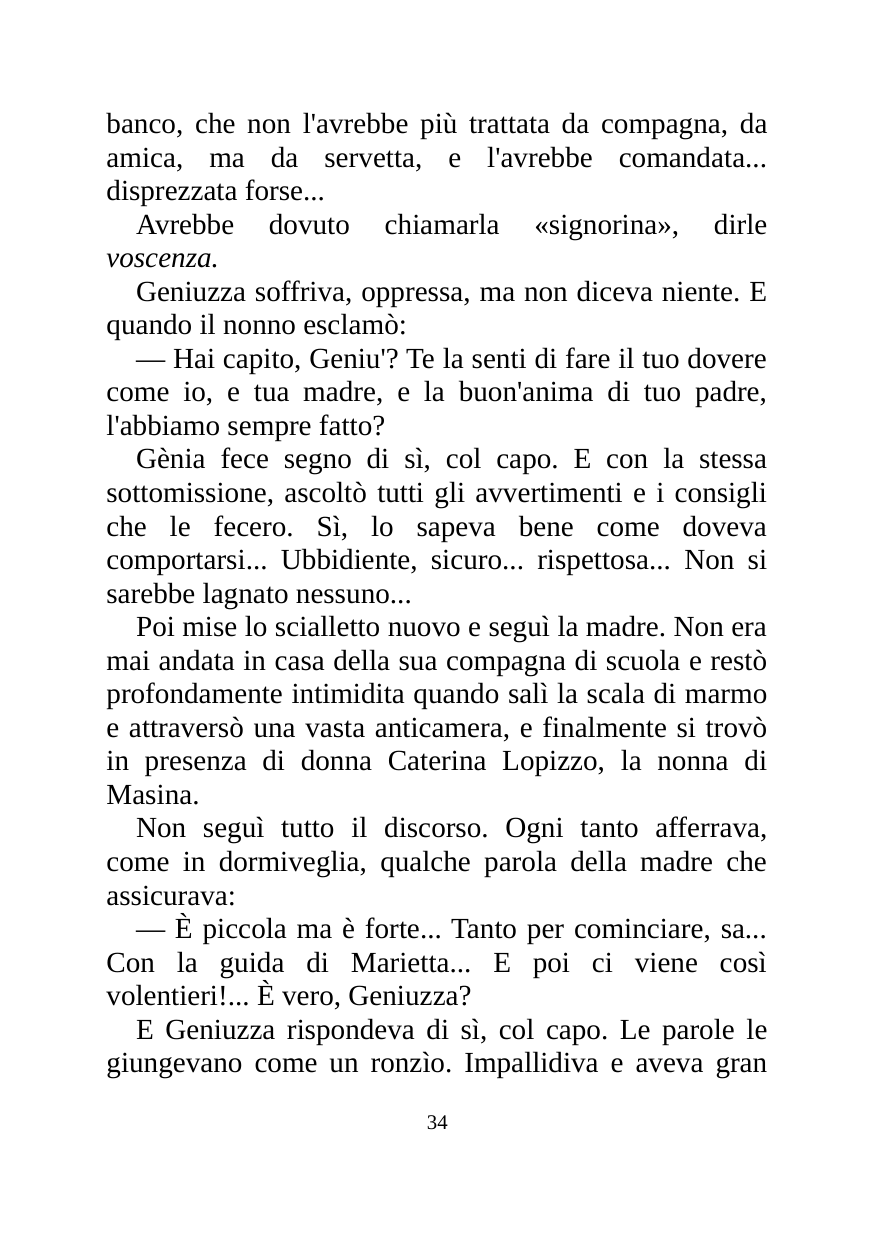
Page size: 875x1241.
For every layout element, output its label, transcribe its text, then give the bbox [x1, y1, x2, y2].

text banco, che non l'avrebbe più trattata da compagna, da amica, ma da servetta, e l'avrebbe comandata... disprezzata forse... [106, 106, 768, 207]
text Avrebbe dovuto chiamarla «signorina», dirle voscenza. [106, 207, 768, 274]
text Geniuzza soffriva, oppressa, ma non diceva niente. E quando il nonno esclamò: [106, 274, 768, 341]
text Poi mise lo scialletto nuovo e seguì la madre. Non era mai andata in casa della sua compagna di scuola e restò profondamente intimidita quando salì la scala di marmo e attraversò una vasta anticamera, e finalmente si trovò in presenza di donna Caterina Lopizzo, la nonna di Masina. [106, 609, 768, 811]
text Gènia fece segno di sì, col capo. E con la stessa sottomissione, ascoltò tutti gli avvertimenti e i consigli che le fecero. Sì, lo sapeva bene come doveva comportarsi... Ubbidiente, sicuro... rispettosa... Non si sarebbe lagnato nessuno... [106, 442, 768, 609]
text — Hai capito, Geniu'? Te la senti di fare il tuo dovere come io, e tua madre, e la buon'anima di tuo padre, l'abbiamo sempre fatto? [106, 341, 768, 442]
text — È piccola ma è forte... Tanto per cominciare, sa... Con la guida di Marietta... E poi ci viene così volentieri!... È vero, Geniuzza? [106, 911, 768, 1012]
text E Geniuzza rispondeva di sì, col capo. Le parole le giungevano come un ronzìo. Impallidiva e aveva gran [106, 1012, 768, 1079]
text Non seguì tutto il discorso. Ogni tanto afferrava, come in dormiveglia, qualche parola della madre che assicurava: [106, 811, 768, 911]
